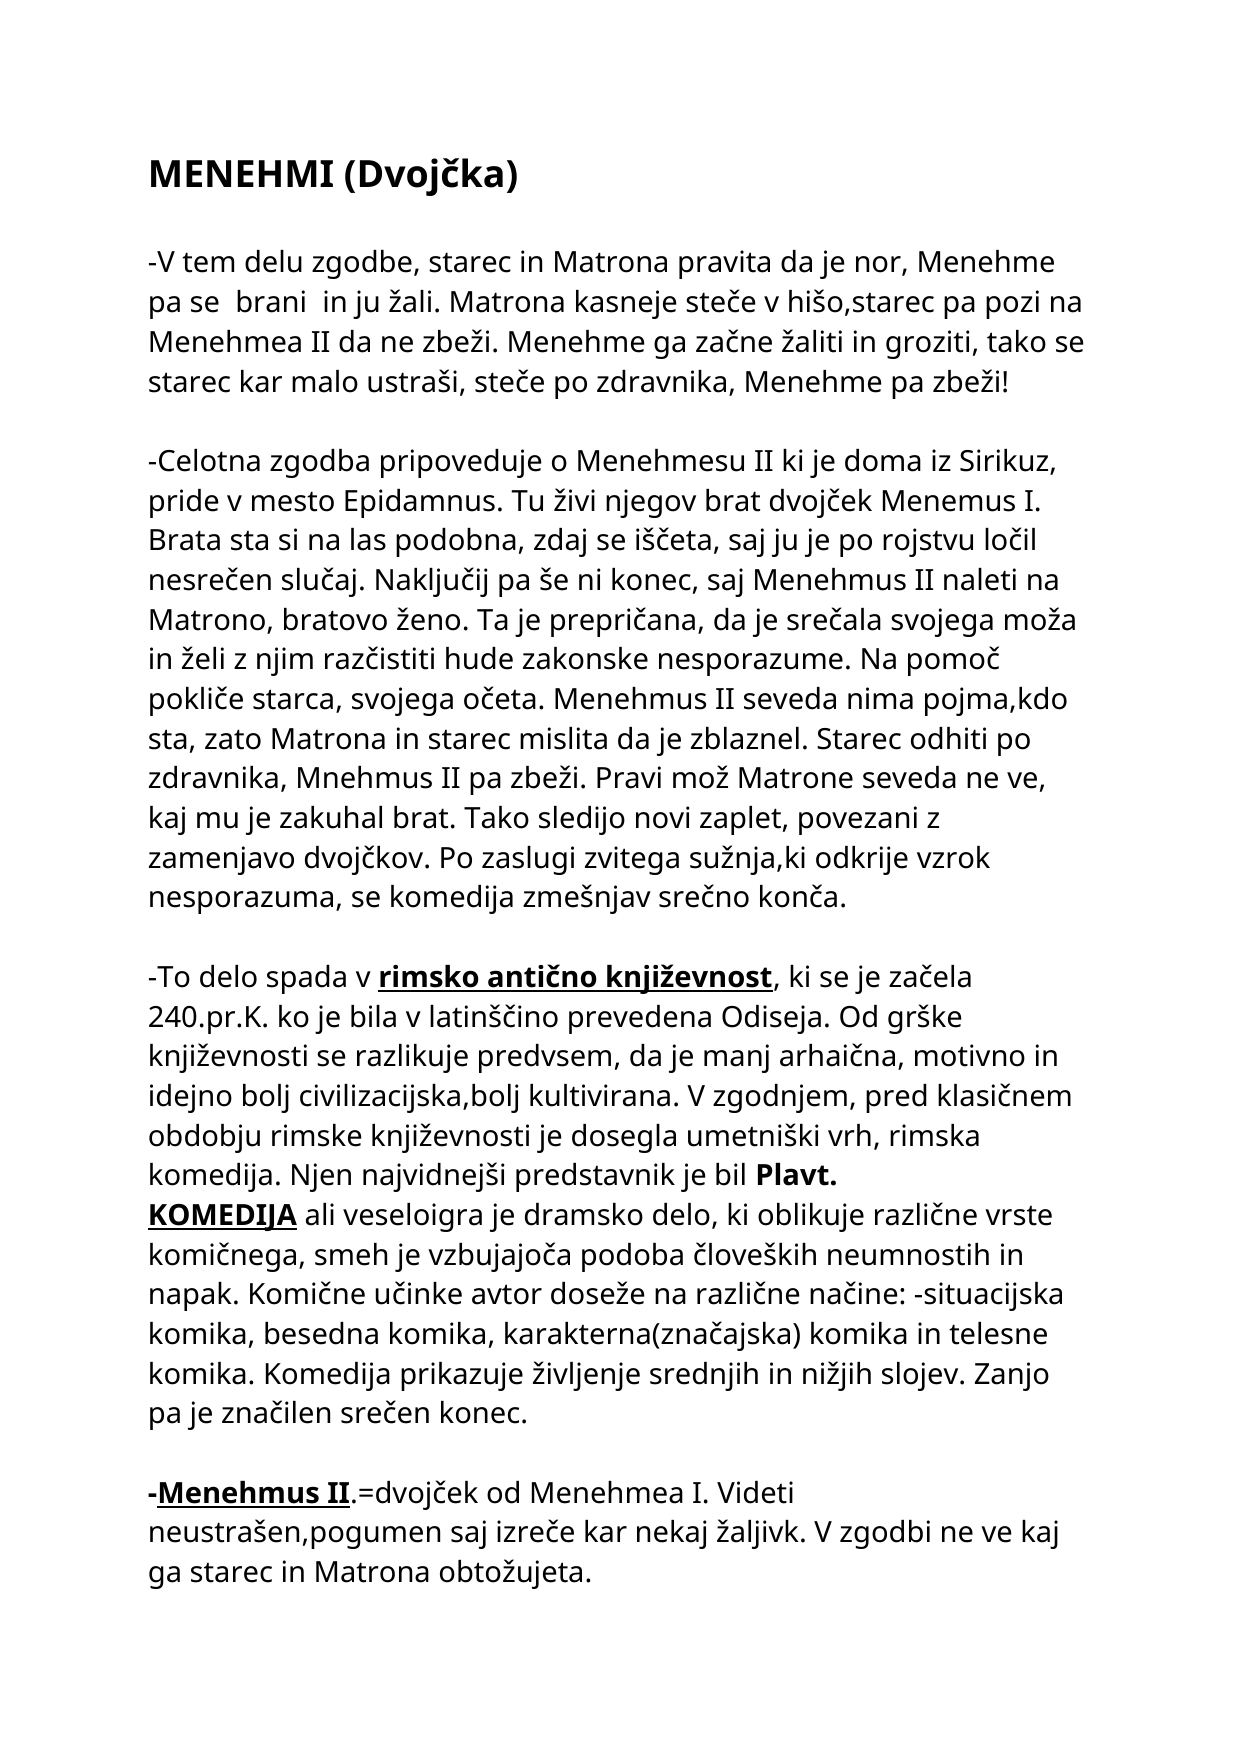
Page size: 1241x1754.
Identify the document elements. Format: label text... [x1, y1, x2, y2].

text MENEHMI (Dvojčka) [148, 148, 1093, 199]
text -V tem delu zgodbe, starec in Matrona pravita da je nor, Menehme pa se brani in ju žali. Matrona kasneje steče v hišo,starec pa pozi na Menehmea II da ne zbeži. Menehme ga začne žaliti in groziti, tako se starec kar malo ustraši, steče po zdravnika, Menehme pa zbeži! [148, 242, 1093, 401]
text -To delo spada v rimsko antično književnost, ki se je začela 240.pr.K. ko je bila v latinščino prevedena Odiseja. Od grške književnosti se razlikuje predvsem, da je manj arhaična, motivno in idejno bolj civilizacijska,bolj kultivirana. V zgodnjem, pred klasičnem obdobju rimske književnosti je dosegla umetniški vrh, rimska komedija. Njen najvidnejši predstavnik je bil Plavt. [148, 956, 1093, 1194]
text -Menehmus II.=dvojček od Menehmea I. Videti neustrašen,pogumen saj izreče kar nekaj žaljivk. V zgodbi ne ve kaj ga starec in Matrona obtožujeta. [148, 1472, 1093, 1591]
text -Celotna zgodba pripoveduje o Menehmesu II ki je doma iz Sirikuz, pride v mesto Epidamnus. Tu živi njegov brat dvojček Menemus I. Brata sta si na las podobna, zdaj se iščeta, saj ju je po rojstvu ločil nesrečen slučaj. Naključij pa še ni konec, saj Menehmus II naleti na Matrono, bratovo ženo. Ta je prepričana, da je srečala svojega moža in želi z njim razčistiti hude zakonske nesporazume. Na pomoč pokliče starca, svojega očeta. Menehmus II seveda nima pojma,kdo sta, zato Matrona in starec mislita da je zblaznel. Starec odhiti po zdravnika, Mnehmus II pa zbeži. Pravi mož Matrone seveda ne ve, kaj mu je zakuhal brat. Tako sledijo novi zaplet, povezani z zamenjavo dvojčkov. Po zaslugi zvitega sužnja,ki odkrije vzrok nesporazuma, se komedija zmešnjav srečno konča. [148, 440, 1093, 916]
text KOMEDIJA ali veseloigra je dramsko delo, ki oblikuje različne vrste komičnega, smeh je vzbujajoča podoba človeških neumnostih in napak. Komične učinke avtor doseže na različne načine: -situacijska komika, besedna komika, karakterna(značajska) komika in telesne komika. Komedija prikazuje življenje srednjih in nižjih slojev. Zanjo pa je značilen srečen konec. [148, 1194, 1093, 1432]
